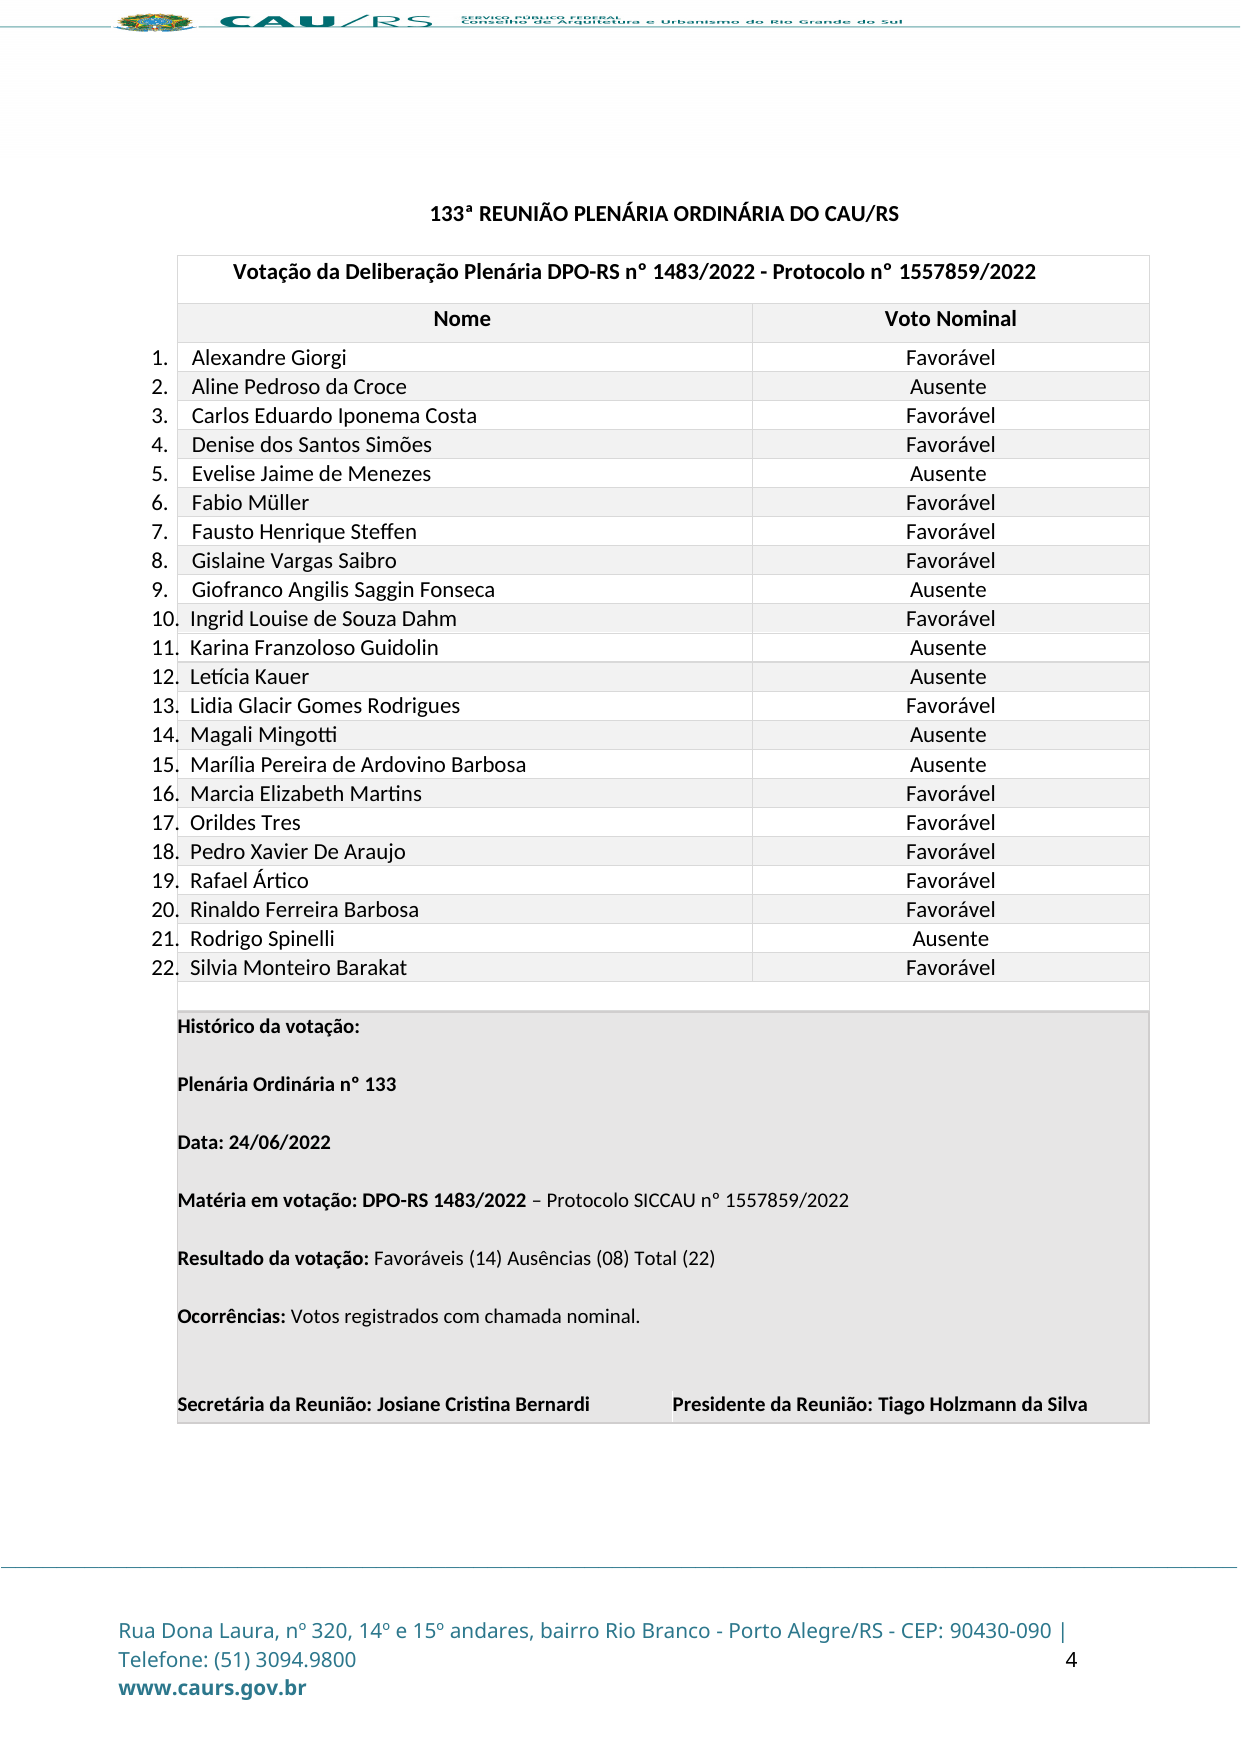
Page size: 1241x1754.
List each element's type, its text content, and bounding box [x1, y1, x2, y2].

table_cell 9. Giofranco Angilis Saggin Fonseca [178, 575, 752, 603]
table_cell Ausente [753, 634, 1149, 661]
table_cell Ausente [753, 372, 1149, 400]
table_cell Ausente [753, 575, 1149, 603]
table_cell 2. Aline Pedroso da Croce [178, 372, 752, 400]
table_cell Favorável [753, 546, 1149, 574]
table_cell Favorável [753, 430, 1149, 458]
table_header Votação da Deliberação Plenária DPO-RS nº 1483/2022 - Protocolo nº 1557859/2022 [178, 256, 1149, 303]
table_cell 4. Denise dos Santos Simões [178, 430, 752, 458]
table_cell Favorável [753, 517, 1149, 545]
table_cell Ausente [753, 459, 1149, 487]
table_cell Secretária da Reunião: Josiane Cristina Bernardi [178, 1391, 672, 1422]
text 133ª REUNIÃO PLENÁRIA ORDINÁRIA DO CAU/RS [177, 199, 1152, 227]
table_cell 11. Karina Franzoloso Guidolin [178, 634, 752, 661]
table_cell 3. Carlos Eduardo Iponema Costa [178, 401, 752, 429]
table_header Histórico da votação: [178, 1013, 1148, 1071]
table_cell 20. Rinaldo Ferreira Barbosa [178, 895, 752, 923]
table_cell 22. Silvia Monteiro Barakat [178, 953, 752, 981]
table_cell 7. Fausto Henrique Steffen [178, 517, 752, 545]
table_cell 16. Marcia Elizabeth Martins [178, 779, 752, 807]
table_cell Ausente [753, 924, 1149, 952]
table_cell Favorável [753, 808, 1149, 836]
table_cell Data: 24/06/2022 Matéria em votação: DPO-RS 1483/2022 – Protocolo SICCAU nº 1557859/2022 [178, 1129, 1148, 1246]
table_cell 15. Marília Pereira de Ardovino Barbosa [178, 750, 752, 778]
table_cell Favorável [753, 401, 1149, 429]
table_cell Presidente da Reunião: Tiago Holzmann da Silva [673, 1391, 1148, 1422]
table_cell 6. Fabio Müller [178, 488, 752, 516]
table_cell 19. Rafael Ártico [178, 866, 752, 894]
table_cell 21. Rodrigo Spinelli [178, 924, 752, 952]
table_cell 17. Orildes Tres [178, 808, 752, 836]
table_cell Favorável [753, 866, 1149, 894]
table_cell Favorável [753, 779, 1149, 807]
table_cell Favorável [753, 953, 1149, 981]
table_cell Favorável [753, 488, 1149, 516]
table_cell Plenária Ordinária nº 133 [178, 1071, 1148, 1129]
table_cell Voto Nominal [753, 304, 1149, 342]
table_cell Favorável [753, 692, 1149, 719]
table_cell 10. Ingrid Louise de Souza Dahm [178, 604, 752, 632]
table_cell Resultado da votação: Favoráveis (14) Ausências (08) Total (22) [178, 1246, 1148, 1304]
table_cell [178, 982, 1149, 1010]
table_cell Ausente [753, 721, 1149, 749]
table_cell 5. Evelise Jaime de Menezes [178, 459, 752, 487]
table_cell 18. Pedro Xavier De Araujo [178, 837, 752, 865]
table_cell 8. Gislaine Vargas Saibro [178, 546, 752, 574]
table_cell Ausente [753, 750, 1149, 778]
table_cell Nome [178, 304, 752, 342]
table_cell Ocorrências: Votos registrados com chamada nominal. [178, 1304, 1148, 1391]
table_cell 1. Alexandre Giorgi [178, 343, 752, 371]
table_cell Favorável [753, 837, 1149, 865]
table_cell Ausente [753, 663, 1149, 691]
table_cell Favorável [753, 343, 1149, 371]
table_cell 13. Lidia Glacir Gomes Rodrigues [178, 692, 752, 719]
table_cell 12. Letícia Kauer [178, 663, 752, 691]
table_cell Favorável [753, 604, 1149, 632]
table_cell Favorável [753, 895, 1149, 923]
table_cell 14. Magali Mingotti [178, 721, 752, 749]
